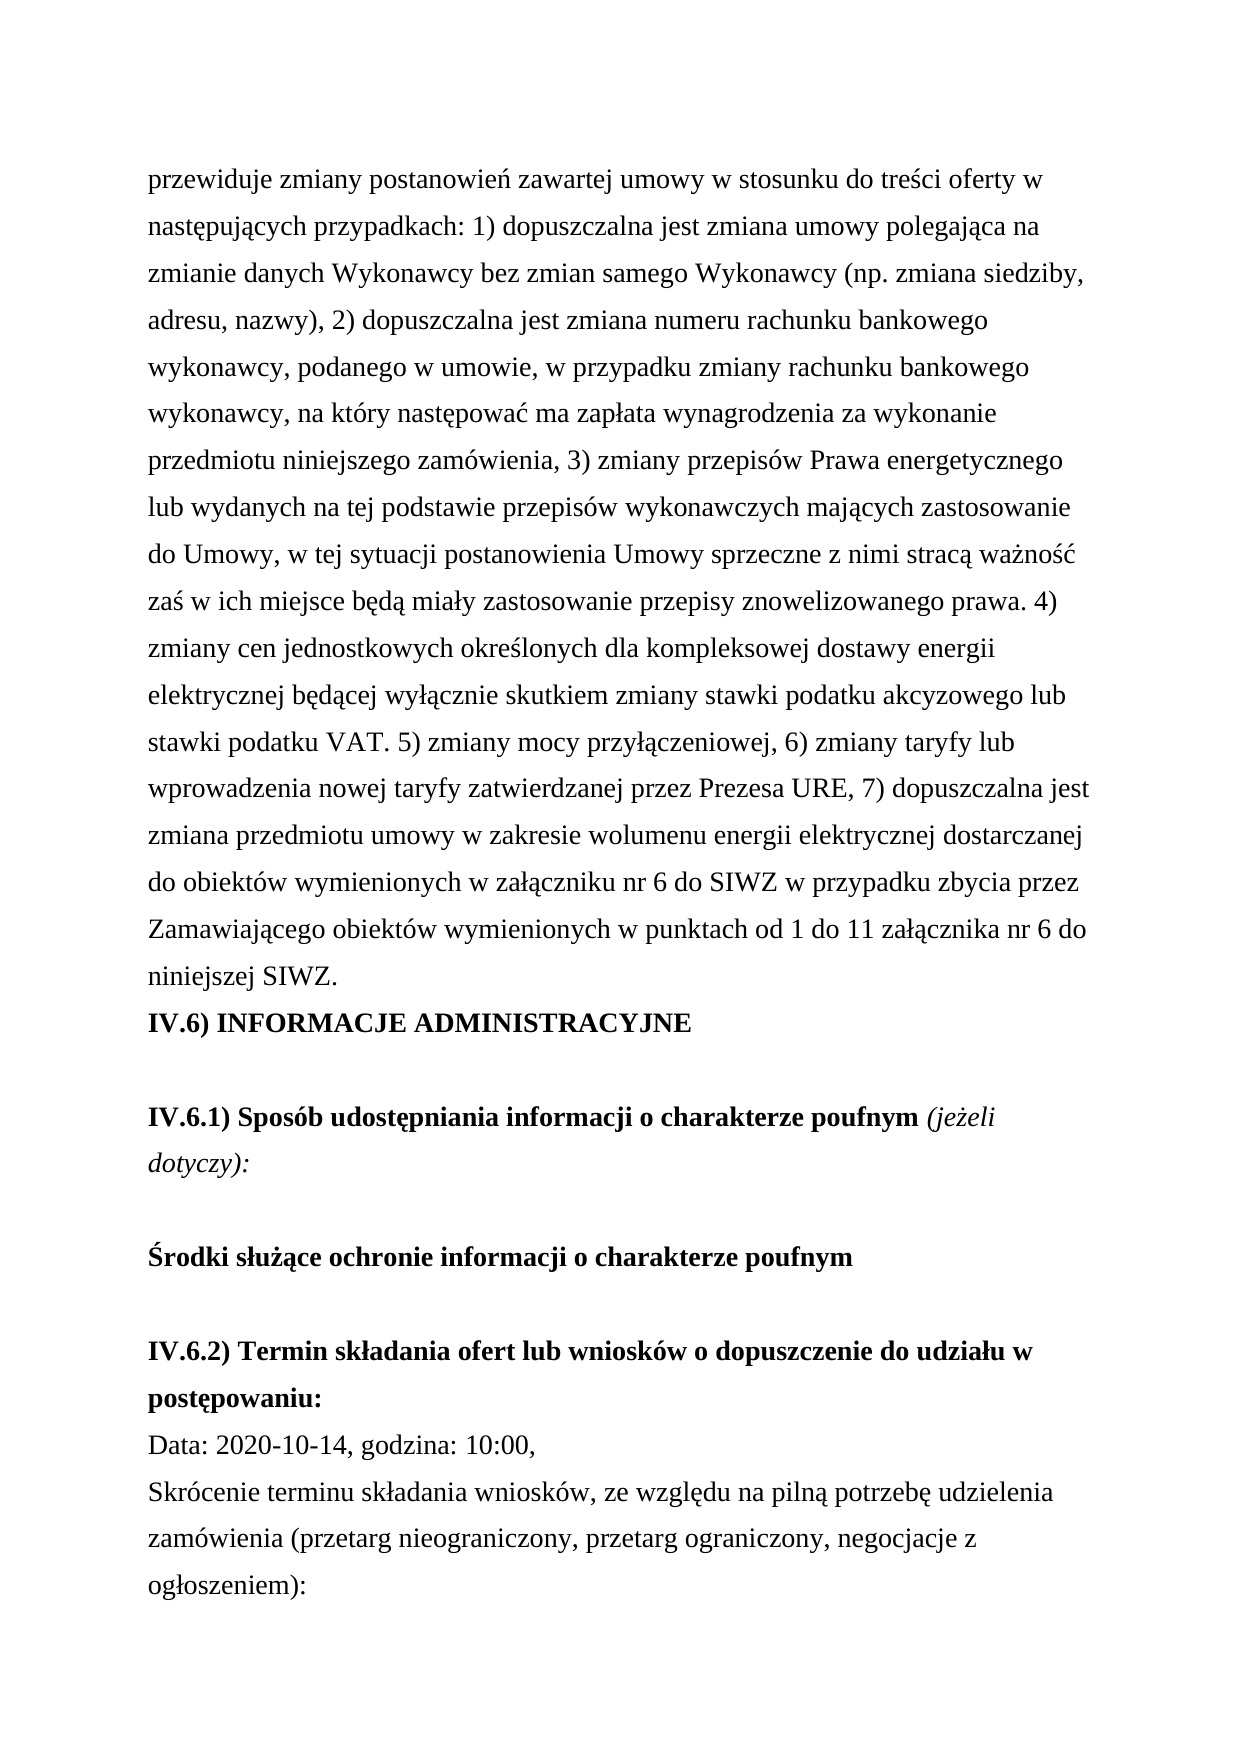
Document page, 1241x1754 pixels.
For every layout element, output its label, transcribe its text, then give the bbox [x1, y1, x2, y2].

text przewiduje zmiany postanowień zawartej umowy w stosunku do treści oferty w następujących przypadkach: 1) dopuszczalna jest zmiana umowy polegająca na zmianie danych Wykonawcy bez zmian samego Wykonawcy (np. zmiana siedziby, adresu, nazwy), 2) dopuszczalna jest zmiana numeru rachunku bankowego wykonawcy, podanego w umowie, w przypadku zmiany rachunku bankowego wykonawcy, na który następować ma zapłata wynagrodzenia za wykonanie przedmiotu niniejszego zamówienia, 3) zmiany przepisów Prawa energetycznego lub wydanych na tej podstawie przepisów wykonawczych mających zastosowanie do Umowy, w tej sytuacji postanowienia Umowy sprzeczne z nimi stracą ważność zaś w ich miejsce będą miały zastosowanie przepisy znowelizowanego prawa. 4) zmiany cen jednostkowych określonych dla kompleksowej dostawy energii elektrycznej będącej wyłącznie skutkiem zmiany stawki podatku akcyzowego lub stawki podatku VAT. 5) zmiany mocy przyłączeniowej, 6) zmiany taryfy lub wprowadzenia nowej taryfy zatwierdzanej przez Prezesa URE, 7) dopuszczalna jest zmiana przedmiotu umowy w zakresie wolumenu energii elektrycznej dostarczanej do obiektów wymienionych w załączniku nr 6 do SIWZ w przypadku zbycia przez Zamawiającego obiektów wymienionych w punktach od 1 do 11 załącznika nr 6 do niniejszej SIWZ. IV.6) INFORMACJE ADMINISTRACYJNE IV.6.1) Sposób udostępniania informacji o charakterze poufnym (jeżeli dotyczy): Środki służące ochronie informacji o charakterze poufnym IV.6.2) Termin składania ofert lub wniosków o dopuszczenie do udziału w postępowaniu: Data: 2020-10-14, godzina: 10:00, Skrócenie terminu składania wniosków, ze względu na pilną potrzebę udzielenia zamówienia (przetarg nieograniczony, przetarg ograniczony, negocjacje z ogłoszeniem): [148, 148, 1093, 1601]
